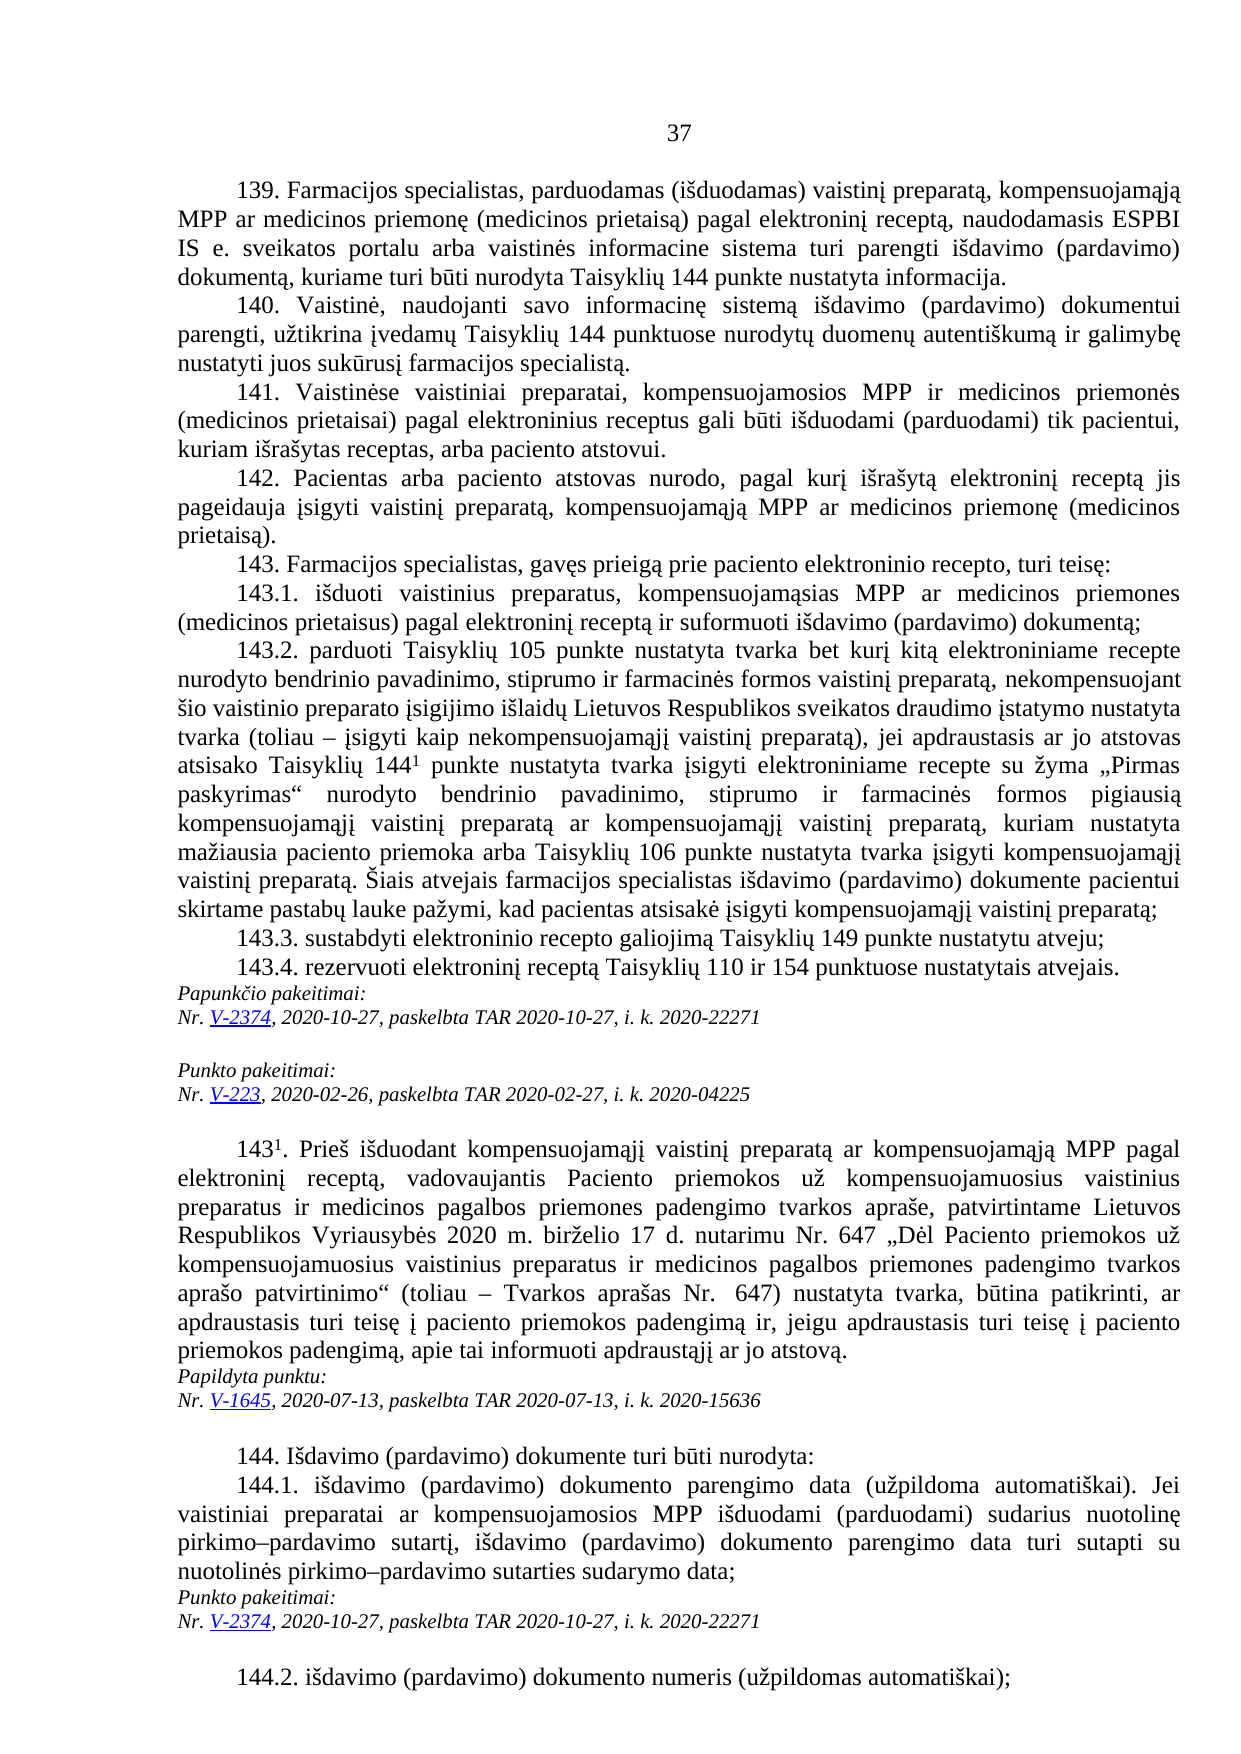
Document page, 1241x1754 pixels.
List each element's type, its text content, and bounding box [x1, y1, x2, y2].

text 143.4. rezervuoti elektroninį receptą Taisyklių 110 ir 154 punktuose nustatytais atvejais. [177, 952, 1181, 981]
text Papunkčio pakeitimai: [177, 981, 1181, 1005]
text Punkto pakeitimai: [177, 1585, 1181, 1609]
text Papildyta punktu: [177, 1364, 1181, 1388]
text 144. Išdavimo (pardavimo) dokumente turi būti nurodyta: [177, 1441, 1181, 1470]
text 144.1. išdavimo (pardavimo) dokumento parengimo data (užpildoma automatiškai). Jei vaistiniai preparatai ar kompensuojamosios MPP išduodami (parduodami) sudarius nuotolinę pirkimo–pardavimo sutartį, išdavimo (pardavimo) dokumento parengimo data turi sutapti su nuotolinės pirkimo–pardavimo sutarties sudarymo data; [177, 1470, 1181, 1585]
text 140. Vaistinė, naudojanti savo informacinę sistemą išdavimo (pardavimo) dokumentui parengti, užtikrina įvedamų Taisyklių 144 punktuose nurodytų duomenų autentiškumą ir galimybę nustatyti juos sukūrusį farmacijos specialistą. [177, 291, 1181, 377]
text 141. Vaistinėse vaistiniai preparatai, kompensuojamosios MPP ir medicinos priemonės (medicinos prietaisai) pagal elektroninius receptus gali būti išduodami (parduodami) tik pacientui, kuriam išrašytas receptas, arba paciento atstovui. [177, 377, 1181, 463]
text 143.3. sustabdyti elektroninio recepto galiojimą Taisyklių 149 punkte nustatytu atveju; [177, 923, 1181, 952]
text 143.2. parduoti Taisyklių 105 punkte nustatyta tvarka bet kurį kitą elektroniniame recepte nurodyto bendrinio pavadinimo, stiprumo ir farmacinės formos vaistinį preparatą, nekompensuojant šio vaistinio preparato įsigijimo išlaidų Lietuvos Respublikos sveikatos draudimo įstatymo nustatyta tvarka (toliau – įsigyti kaip nekompensuojamąjį vaistinį preparatą), jei apdraustasis ar jo atstovas atsisako Taisyklių 1441 punkte nustatyta tvarka įsigyti elektroniniame recepte su žyma „Pirmas paskyrimas“ nurodyto bendrinio pavadinimo, stiprumo ir farmacinės formos pigiausią kompensuojamąjį vaistinį preparatą ar kompensuojamąjį vaistinį preparatą, kuriam nustatyta mažiausia paciento priemoka arba Taisyklių 106 punkte nustatyta tvarka įsigyti kompensuojamąjį vaistinį preparatą. Šiais atvejais farmacijos specialistas išdavimo (pardavimo) dokumente pacientui skirtame pastabų lauke pažymi, kad pacientas atsisakė įsigyti kompensuojamąjį vaistinį preparatą; [177, 636, 1181, 923]
text Nr. V-1645, 2020-07-13, paskelbta TAR 2020-07-13, i. k. 2020-15636 [177, 1388, 1181, 1412]
text Nr. V-2374, 2020-10-27, paskelbta TAR 2020-10-27, i. k. 2020-22271 [177, 1005, 1181, 1029]
text 139. Farmacijos specialistas, parduodamas (išduodamas) vaistinį preparatą, kompensuojamąją MPP ar medicinos priemonę (medicinos prietaisą) pagal elektroninį receptą, naudodamasis ESPBI IS e. sveikatos portalu arba vaistinės informacine sistema turi parengti išdavimo (pardavimo) dokumentą, kuriame turi būti nurodyta Taisyklių 144 punkte nustatyta informacija. [177, 176, 1181, 291]
text 143. Farmacijos specialistas, gavęs prieigą prie paciento elektroninio recepto, turi teisę: [177, 549, 1181, 578]
text 143.1. išduoti vaistinius preparatus, kompensuojamąsias MPP ar medicinos priemones (medicinos prietaisus) pagal elektroninį receptą ir suformuoti išdavimo (pardavimo) dokumentą; [177, 578, 1181, 636]
text Punkto pakeitimai: [177, 1057, 1181, 1082]
text 1431. Prieš išduodant kompensuojamąjį vaistinį preparatą ar kompensuojamąją MPP pagal elektroninį receptą, vadovaujantis Paciento priemokos už kompensuojamuosius vaistinius preparatus ir medicinos pagalbos priemones padengimo tvarkos apraše, patvirtintame Lietuvos Respublikos Vyriausybės 2020 m. birželio 17 d. nutarimu Nr. 647 „Dėl Paciento priemokos už kompensuojamuosius vaistinius preparatus ir medicinos pagalbos priemones padengimo tvarkos aprašo patvirtinimo“ (toliau – Tvarkos aprašas Nr. 647) nustatyta tvarka, būtina patikrinti, ar apdraustasis turi teisę į paciento priemokos padengimą ir, jeigu apdraustasis turi teisę į paciento priemokos padengimą, apie tai informuoti apdraustąjį ar jo atstovą. [177, 1134, 1181, 1364]
text Nr. V-2374, 2020-10-27, paskelbta TAR 2020-10-27, i. k. 2020-22271 [177, 1609, 1181, 1633]
text Nr. V-223, 2020-02-26, paskelbta TAR 2020-02-27, i. k. 2020-04225 [177, 1082, 1181, 1106]
text 144.2. išdavimo (pardavimo) dokumento numeris (užpildomas automatiškai); [177, 1662, 1181, 1691]
text 142. Pacientas arba paciento atstovas nurodo, pagal kurį išrašytą elektroninį receptą jis pageidauja įsigyti vaistinį preparatą, kompensuojamąją MPP ar medicinos priemonę (medicinos prietaisą). [177, 463, 1181, 549]
